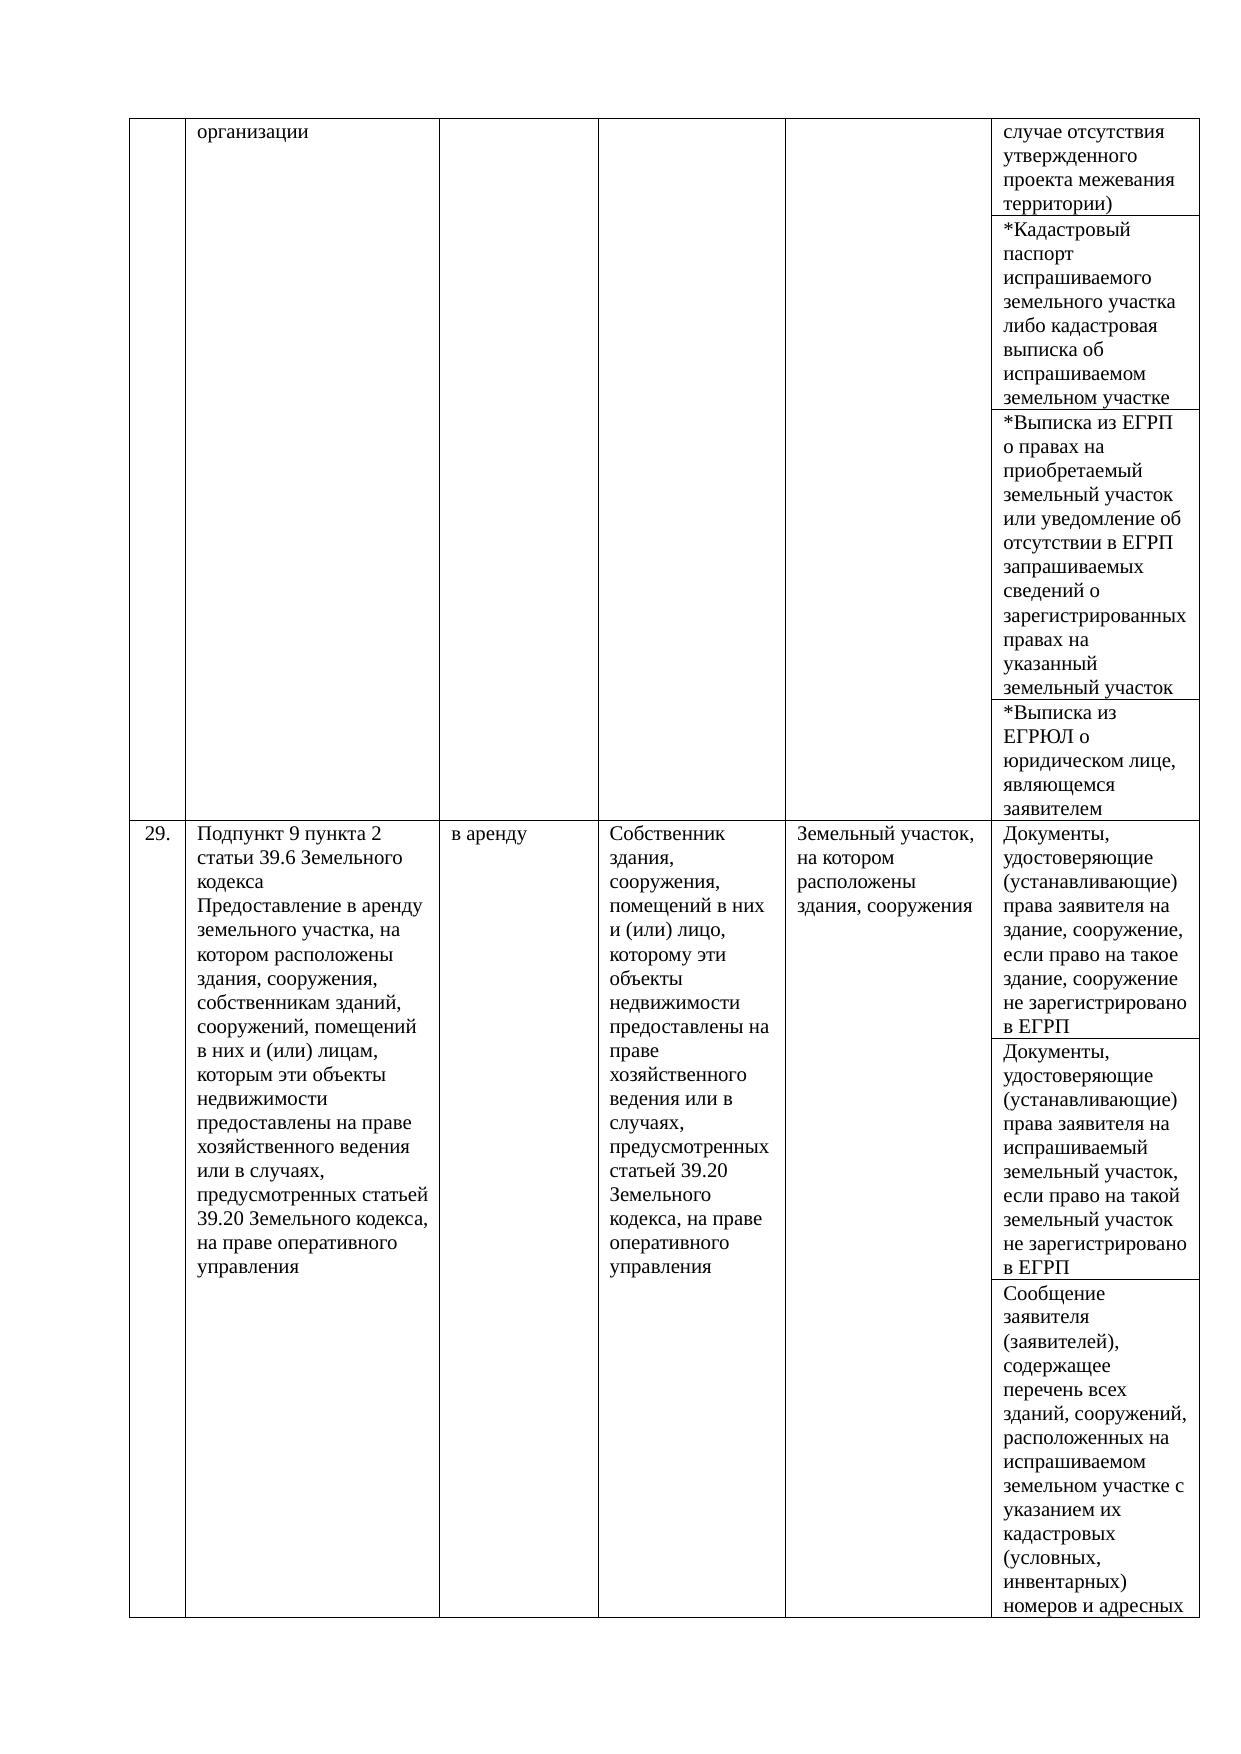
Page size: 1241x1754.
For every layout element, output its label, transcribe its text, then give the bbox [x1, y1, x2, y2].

table_cell 29. [130, 821, 185, 1617]
table_cell *Кадастровый паспорт испрашиваемого земельного участка либо кадастровая выписка об испрашиваемом земельном участке [992, 216, 1199, 409]
table_cell *Выписка из ЕГРП о правах на приобретаемый земельный участок или уведомление об отсутствии в ЕГРП запрашиваемых сведений о зарегистрированных правах на указанный земельный участок [992, 410, 1199, 699]
table_cell *Выписка из ЕГРЮЛ о юридическом лице, являющемся заявителем [992, 700, 1199, 820]
table_cell Земельный участок, на котором расположены здания, сооружения [786, 821, 991, 1617]
table_cell [599, 119, 785, 820]
table_cell [786, 119, 991, 820]
table_cell Документы, удостоверяющие (устанавливающие) права заявителя на испрашиваемый земельный участок, если право на такой земельный участок не зарегистрировано в ЕГРП [992, 1039, 1199, 1279]
table_cell Подпункт 9 пункта 2 статьи 39.6 Земельного кодекса Предоставление в аренду земельного участка, на котором расположены здания, сооружения, собственникам зданий, сооружений, помещений в них и (или) лицам, которым эти объекты недвижимости предоставлены на праве хозяйственного ведения или в случаях, предусмотренных статьей 39.20 Земельного кодекса, на праве оперативного управления [186, 821, 439, 1617]
table_cell [440, 119, 598, 820]
table_cell Документы, удостоверяющие (устанавливающие) права заявителя на здание, сооружение, если право на такое здание, сооружение не зарегистрировано в ЕГРП [992, 821, 1199, 1038]
table_cell организации [186, 119, 439, 820]
table_cell случае отсутствия утвержденного проекта межевания территории) [992, 119, 1199, 215]
table_cell в аренду [440, 821, 598, 1617]
table_cell Сообщение заявителя (заявителей), содержащее перечень всех зданий, сооружений, расположенных на испрашиваемом земельном участке с указанием их кадастровых (условных, инвентарных) номеров и адресных [992, 1280, 1199, 1617]
table_cell [130, 119, 185, 820]
table_cell Собственник здания, сооружения, помещений в них и (или) лицо, которому эти объекты недвижимости предоставлены на праве хозяйственного ведения или в случаях, предусмотренных статьей 39.20 Земельного кодекса, на праве оперативного управления [599, 821, 785, 1617]
